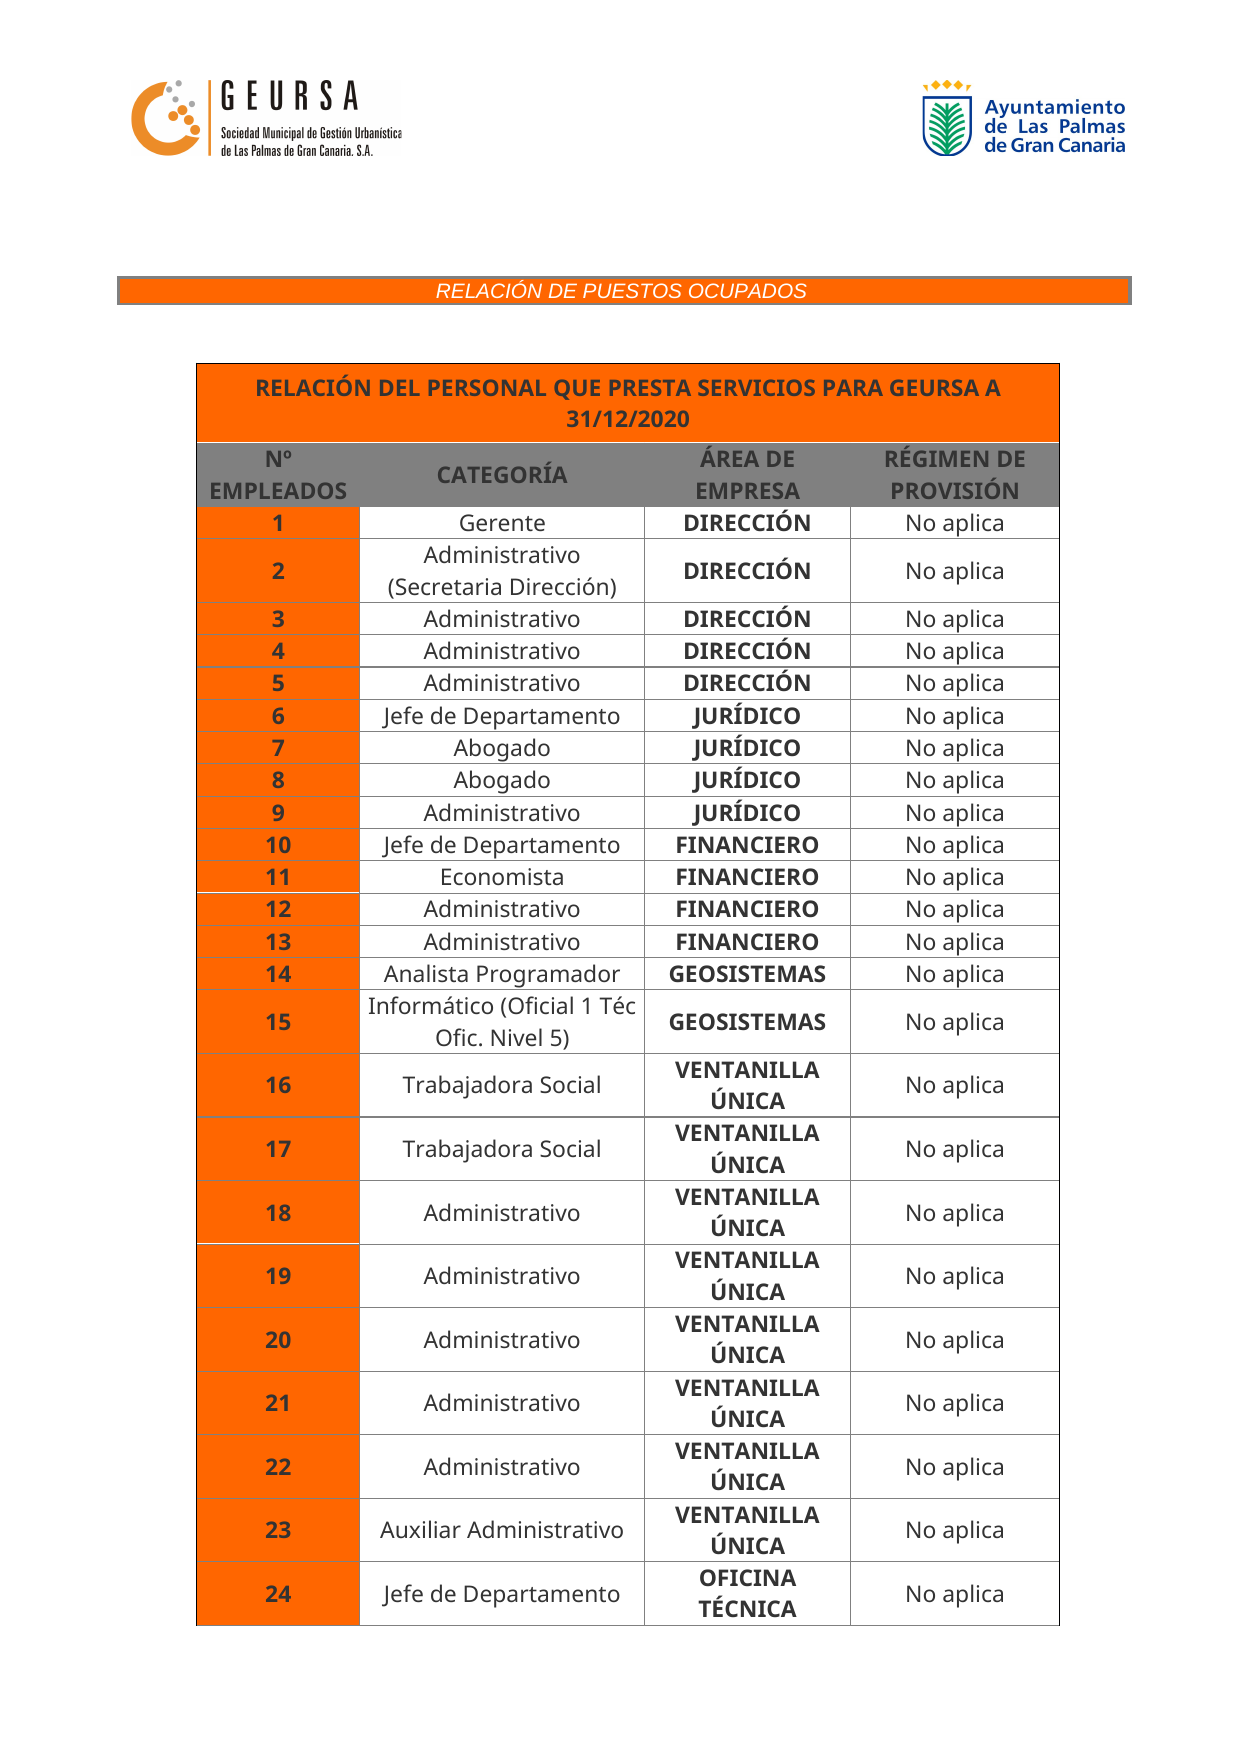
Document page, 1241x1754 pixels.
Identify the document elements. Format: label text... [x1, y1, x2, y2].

table_cell VENTANILLA ÚNICA [645, 1054, 850, 1116]
table_cell VENTANILLA ÚNICA [645, 1435, 850, 1498]
table_cell VENTANILLA ÚNICA [645, 1118, 850, 1180]
table_cell No aplica [851, 1308, 1059, 1371]
table_cell Auxiliar Administrativo [360, 1499, 644, 1561]
table_cell No aplica [851, 539, 1059, 602]
table_cell Abogado [360, 764, 644, 796]
table_cell Trabajadora Social [360, 1118, 644, 1180]
table_cell JURÍDICO [645, 797, 850, 828]
table_cell Administrativo [360, 1181, 644, 1243]
table_cell No aplica [851, 990, 1059, 1053]
table_cell FINANCIERO [645, 861, 850, 892]
picture [922, 80, 1125, 157]
table_cell 16 [197, 1054, 359, 1116]
table_cell 22 [197, 1435, 359, 1498]
table_cell Administrativo [360, 1245, 644, 1307]
table_cell No aplica [851, 1435, 1059, 1498]
table_cell 1 [197, 507, 359, 538]
table_cell RÉGIMEN DE PROVISIÓN [851, 444, 1059, 506]
table_cell CATEGORÍA [360, 444, 644, 506]
table_cell OFICINA TÉCNICA [645, 1562, 850, 1625]
table_cell Economista [360, 861, 644, 892]
table_cell Administrativo [360, 603, 644, 634]
table_cell No aplica [851, 507, 1059, 538]
table_cell 10 [197, 829, 359, 860]
table_cell No aplica [851, 603, 1059, 634]
table_cell Administrativo [360, 926, 644, 957]
table_cell FINANCIERO [645, 829, 850, 860]
table_cell ÁREA DE EMPRESA [645, 444, 850, 506]
table_cell No aplica [851, 700, 1059, 731]
table_cell Jefe de Departamento [360, 1562, 644, 1625]
table_cell FINANCIERO [645, 894, 850, 925]
table_cell Administrativo [360, 668, 644, 699]
table_cell No aplica [851, 1562, 1059, 1625]
table_cell 20 [197, 1308, 359, 1371]
table_cell VENTANILLA ÚNICA [645, 1181, 850, 1243]
table_cell No aplica [851, 1245, 1059, 1307]
table_header RELACIÓN DE PUESTOS OCUPADOS [120, 279, 1128, 303]
table_cell GEOSISTEMAS [645, 990, 850, 1053]
table_cell Administrativo [360, 797, 644, 828]
table_cell No aplica [851, 764, 1059, 796]
table_cell VENTANILLA ÚNICA [645, 1308, 850, 1371]
table_cell No aplica [851, 894, 1059, 925]
table_cell 6 [197, 700, 359, 731]
table_cell 19 [197, 1245, 359, 1307]
table_cell DIRECCIÓN [645, 635, 850, 666]
table_cell 15 [197, 990, 359, 1053]
table_cell FINANCIERO [645, 926, 850, 957]
table_cell No aplica [851, 829, 1059, 860]
table_cell Administrativo [360, 894, 644, 925]
table_header RELACIÓN DEL PERSONAL QUE PRESTA SERVICIOS PARA GEURSA A 31/12/2020 [197, 364, 1059, 442]
table_cell 24 [197, 1562, 359, 1625]
table_cell DIRECCIÓN [645, 668, 850, 699]
table_cell 8 [197, 764, 359, 796]
table_cell Administrativo [360, 1308, 644, 1371]
table_cell Gerente [360, 507, 644, 538]
table_cell JURÍDICO [645, 732, 850, 763]
table_cell 2 [197, 539, 359, 602]
table_cell 5 [197, 668, 359, 699]
table_cell Abogado [360, 732, 644, 763]
table_cell No aplica [851, 861, 1059, 892]
table_cell No aplica [851, 1499, 1059, 1561]
table_cell Administrativo (Secretaria Dirección) [360, 539, 644, 602]
table_cell Trabajadora Social [360, 1054, 644, 1116]
table_cell 11 [197, 861, 359, 892]
table_cell GEOSISTEMAS [645, 958, 850, 989]
table_cell 21 [197, 1372, 359, 1434]
table_cell Informático (Oficial 1 Téc Ofic. Nivel 5) [360, 990, 644, 1053]
table_cell VENTANILLA ÚNICA [645, 1372, 850, 1434]
table_cell 14 [197, 958, 359, 989]
table_cell No aplica [851, 668, 1059, 699]
table_cell 9 [197, 797, 359, 828]
table_cell Administrativo [360, 1372, 644, 1434]
table_cell Jefe de Departamento [360, 700, 644, 731]
table_cell DIRECCIÓN [645, 603, 850, 634]
table_cell Nº EMPLEADOS [197, 444, 359, 506]
table_cell VENTANILLA ÚNICA [645, 1245, 850, 1307]
table_cell 23 [197, 1499, 359, 1561]
table_cell 13 [197, 926, 359, 957]
table_cell No aplica [851, 1054, 1059, 1116]
table_cell No aplica [851, 926, 1059, 957]
table_cell JURÍDICO [645, 700, 850, 731]
table_cell JURÍDICO [645, 764, 850, 796]
table_cell Administrativo [360, 635, 644, 666]
table_cell No aplica [851, 732, 1059, 763]
table_cell DIRECCIÓN [645, 539, 850, 602]
table_cell VENTANILLA ÚNICA [645, 1499, 850, 1561]
table_cell No aplica [851, 797, 1059, 828]
table_cell 12 [197, 894, 359, 925]
table_cell 4 [197, 635, 359, 666]
table_cell 3 [197, 603, 359, 634]
table_cell No aplica [851, 1181, 1059, 1243]
table_cell Administrativo [360, 1435, 644, 1498]
table_cell DIRECCIÓN [645, 507, 850, 538]
picture [131, 80, 402, 157]
table_cell 18 [197, 1181, 359, 1243]
table_cell Analista Programador [360, 958, 644, 989]
table_cell No aplica [851, 958, 1059, 989]
table_cell 17 [197, 1118, 359, 1180]
table_cell No aplica [851, 635, 1059, 666]
table_cell 7 [197, 732, 359, 763]
table_cell No aplica [851, 1372, 1059, 1434]
table_cell No aplica [851, 1118, 1059, 1180]
table_cell Jefe de Departamento [360, 829, 644, 860]
